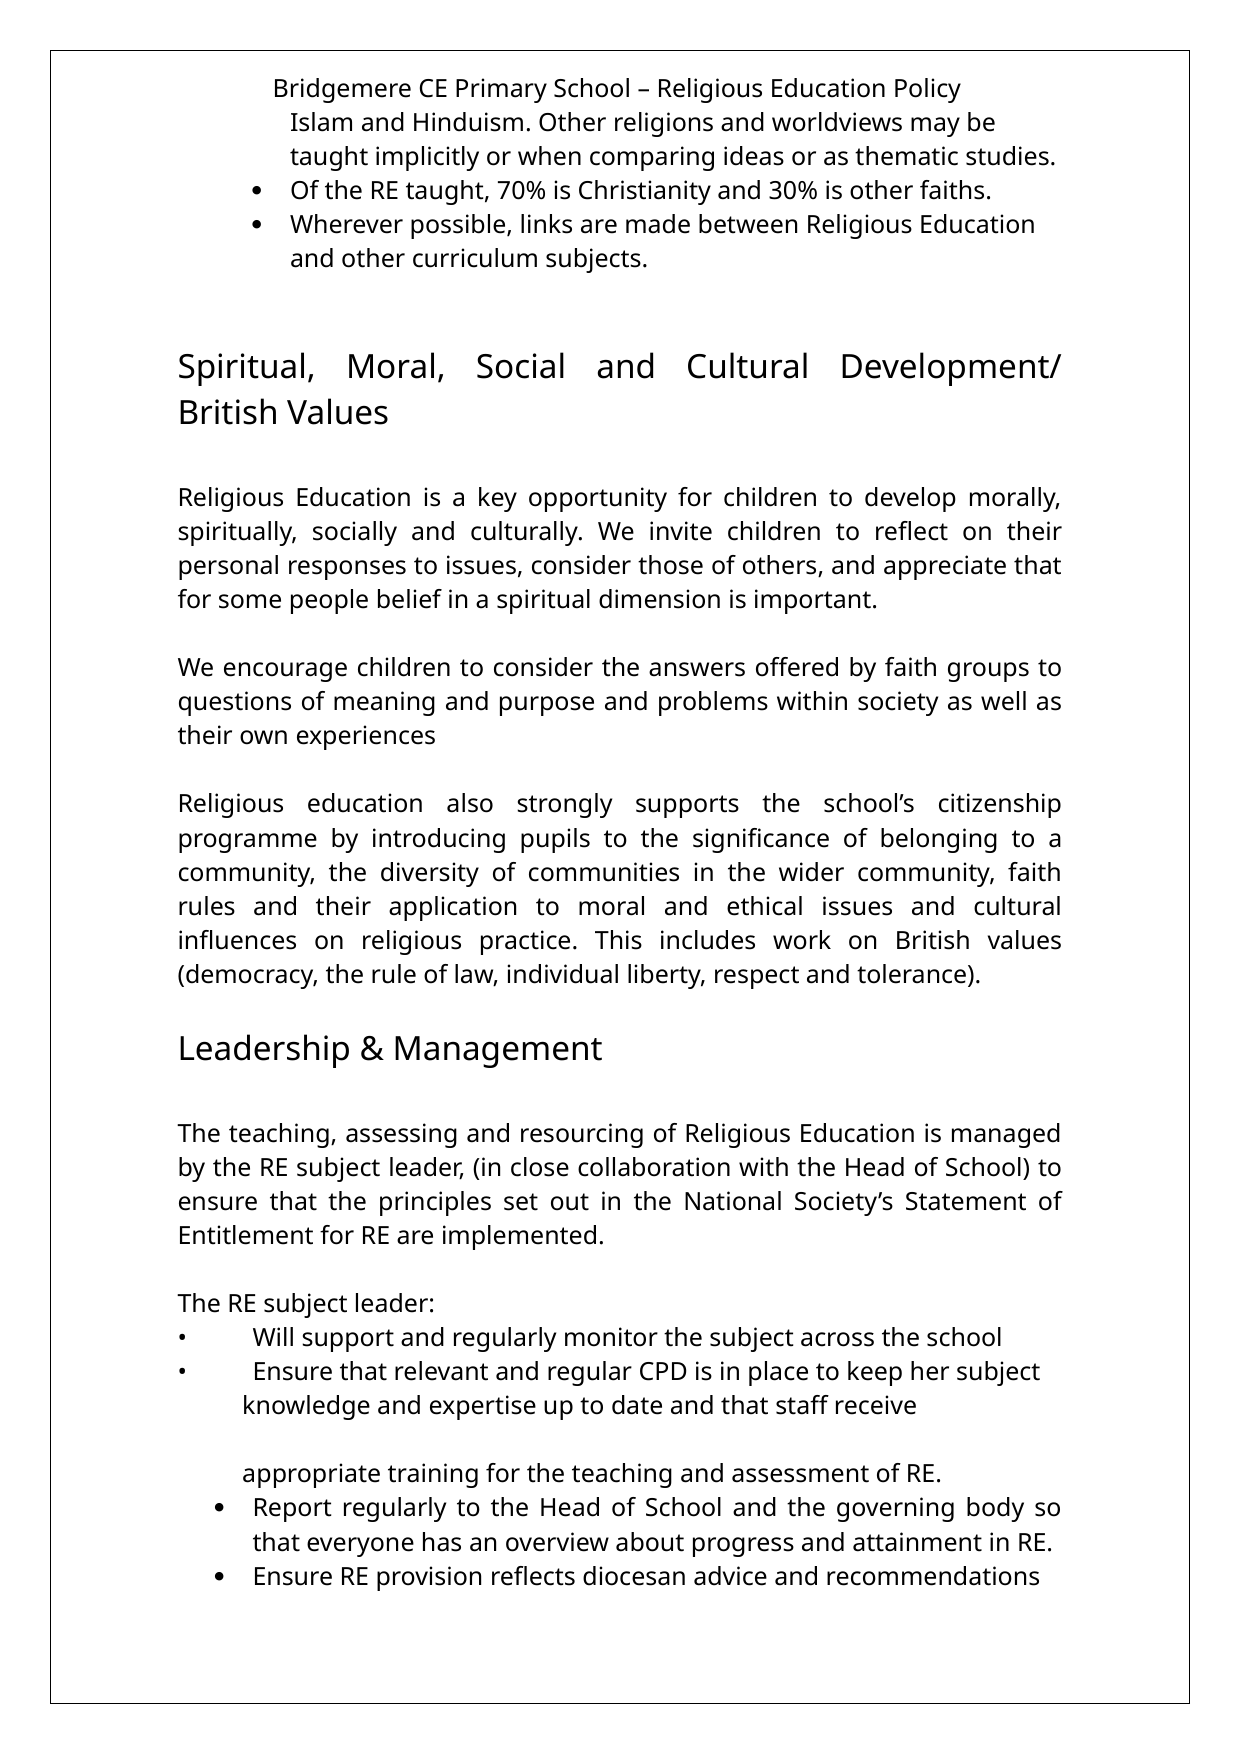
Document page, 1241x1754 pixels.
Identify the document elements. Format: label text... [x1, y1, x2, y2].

list Islam and Hinduism. Other religions and worldviews may be taught implicitly or when comparing ideas or as thematic studies. [252, 105, 1063, 173]
list Wherever possible, links are made between Religious Education and other curriculum subjects. [252, 207, 1063, 275]
text knowledge and expertise up to date and that staff receive [177, 1388, 1063, 1422]
text Leadership & Management [177, 1024, 1063, 1070]
text • Ensure that relevant and regular CPD is in place to keep her subject [177, 1354, 1063, 1388]
text appropriate training for the teaching and assessment of RE. [177, 1456, 1063, 1490]
text Spiritual, Moral, Social and Cultural Development/ British Values [177, 343, 1063, 434]
text • Will support and regularly monitor the subject across the school [177, 1320, 1063, 1354]
list Of the RE taught, 70% is Christianity and 30% is other faiths. [252, 173, 1063, 207]
list Report regularly to the Head of School and the governing body so that everyone has an overview about progress and attainment in RE. [215, 1490, 1063, 1558]
text Religious education also strongly supports the school’s citizenship programme by introducing pupils to the significance of belonging to a community, the diversity of communities in the wider community, faith rules and their application to moral and ethical issues and cultural influences on religious practice. This includes work on British values (democracy, the rule of law, individual liberty, respect and tolerance). [177, 786, 1063, 991]
text Religious Education is a key opportunity for children to develop morally, spiritually, socially and culturally. We invite children to reflect on their personal responses to issues, consider those of others, and appreciate that for some people belief in a spiritual dimension is important. [177, 479, 1063, 616]
text We encourage children to consider the answers offered by faith groups to questions of meaning and purpose and problems within society as well as their own experiences [177, 650, 1063, 752]
text The RE subject leader: [177, 1286, 1063, 1320]
text The teaching, assessing and resourcing of Religious Education is managed by the RE subject leader, (in close collaboration with the Head of School) to ensure that the principles set out in the National Society’s Statement of Entitlement for RE are implemented. [177, 1115, 1063, 1252]
list Ensure RE provision reflects diocesan advice and recommendations [215, 1558, 1063, 1592]
